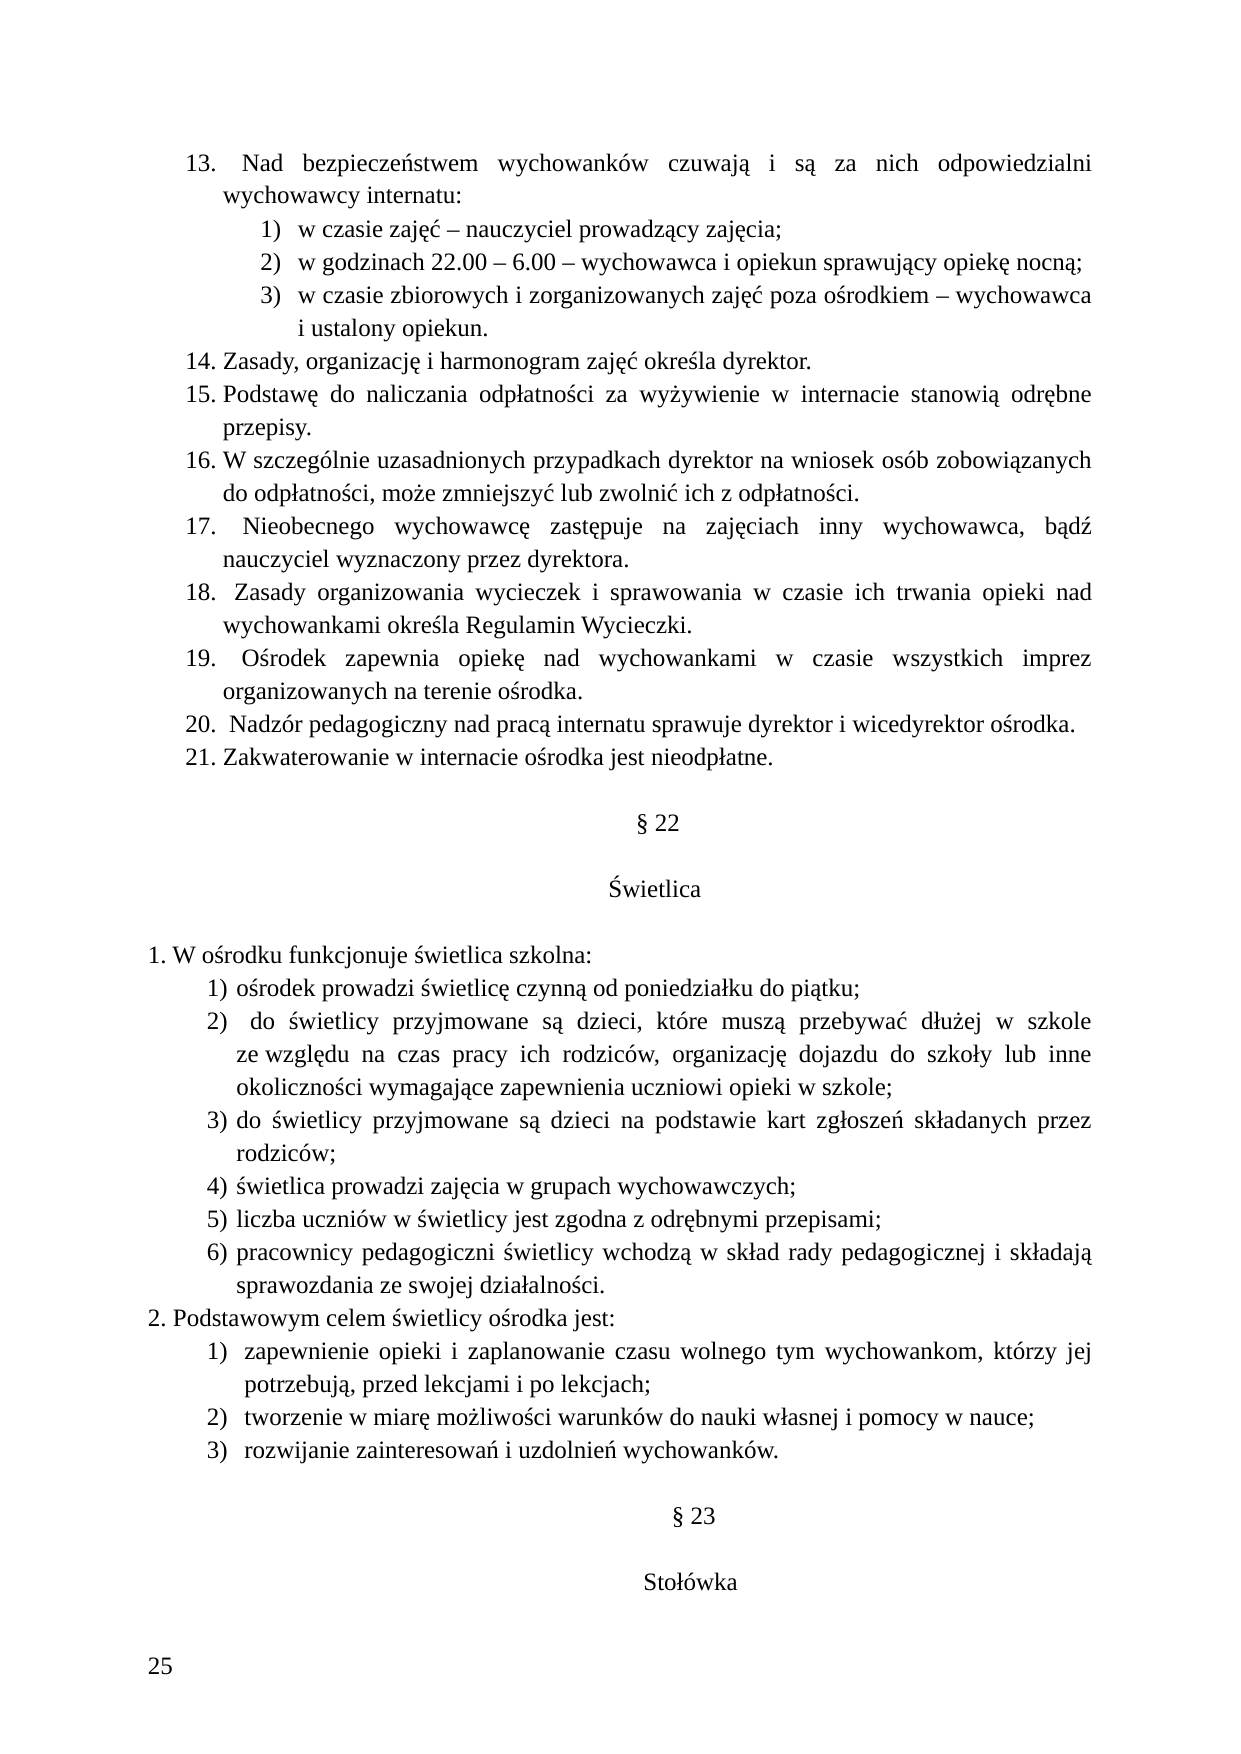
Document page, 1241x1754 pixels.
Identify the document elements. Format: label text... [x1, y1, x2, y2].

list ośrodek prowadzi świetlicę czynną od poniedziałku do piątku; [207, 973, 1093, 1002]
list Zasady, organizację i harmonogram zajęć określa dyrektor. [185, 346, 1093, 374]
text Świetlica [223, 874, 1093, 903]
list W szczególnie uzasadnionych przypadkach dyrektor na wniosek osób zobowiązanych do odpłatności, może zmniejszyć lub zwolnić ich z odpłatności. [185, 445, 1093, 507]
list w czasie zajęć – nauczyciel prowadzący zajęcia; [260, 214, 1093, 242]
text 2. Podstawowym celem świetlicy ośrodka jest: [148, 1303, 1093, 1332]
list tworzenie w miarę możliwości warunków do nauki własnej i pomocy w nauce; [207, 1402, 1093, 1431]
list Zasady organizowania wycieczek i sprawowania w czasie ich trwania opieki nad wychowankami określa Regulamin Wycieczki. [185, 577, 1093, 639]
list w czasie zbiorowych i zorganizowanych zajęć poza ośrodkiem – wychowawca i ustalony opiekun. [260, 280, 1093, 341]
text § 23 [294, 1501, 1093, 1530]
list do świetlicy przyjmowane są dzieci na podstawie kart zgłoszeń składanych przez rodziców; [207, 1105, 1093, 1167]
list zapewnienie opieki i zaplanowanie czasu wolnego tym wychowankom, którzy jej potrzebują, przed lekcjami i po lekcjach; [207, 1336, 1093, 1398]
text § 22 [223, 808, 1093, 837]
list świetlica prowadzi zajęcia w grupach wychowawczych; [207, 1171, 1093, 1200]
list Nad bezpieczeństwem wychowanków czuwają i są za nich odpowiedzialni wychowawcy internatu: [185, 148, 1093, 209]
list Ośrodek zapewnia opiekę nad wychowankami w czasie wszystkich imprez organizowanych na terenie ośrodka. [185, 643, 1093, 705]
text Stołówka [294, 1567, 1093, 1596]
list liczba uczniów w świetlicy jest zgodna z odrębnymi przepisami; [207, 1204, 1093, 1233]
text 1. W ośrodku funkcjonuje świetlica szkolna: [148, 940, 1093, 969]
list pracownicy pedagogiczni świetlicy wchodzą w skład rady pedagogicznej i składają sprawozdania ze swojej działalności. [207, 1237, 1093, 1299]
list rozwijanie zainteresowań i uzdolnień wychowanków. [207, 1435, 1093, 1464]
list do świetlicy przyjmowane są dzieci, które muszą przebywać dłużej w szkole ze względu na czas pracy ich rodziców, organizację dojazdu do szkoły lub inne okoliczności wymagające zapewnienia uczniowi opieki w szkole; [207, 1006, 1093, 1101]
list Nieobecnego wychowawcę zastępuje na zajęciach inny wychowawca, bądź nauczyciel wyznaczony przez dyrektora. [185, 511, 1093, 573]
list Zakwaterowanie w internacie ośrodka jest nieodpłatne. [185, 742, 1093, 771]
list Podstawę do naliczania odpłatności za wyżywienie w internacie stanowią odrębne przepisy. [185, 379, 1093, 441]
list w godzinach 22.00 – 6.00 – wychowawca i opiekun sprawujący opiekę nocną; [260, 247, 1093, 275]
list Nadzór pedagogiczny nad pracą internatu sprawuje dyrektor i wicedyrektor ośrodka. [185, 709, 1093, 738]
